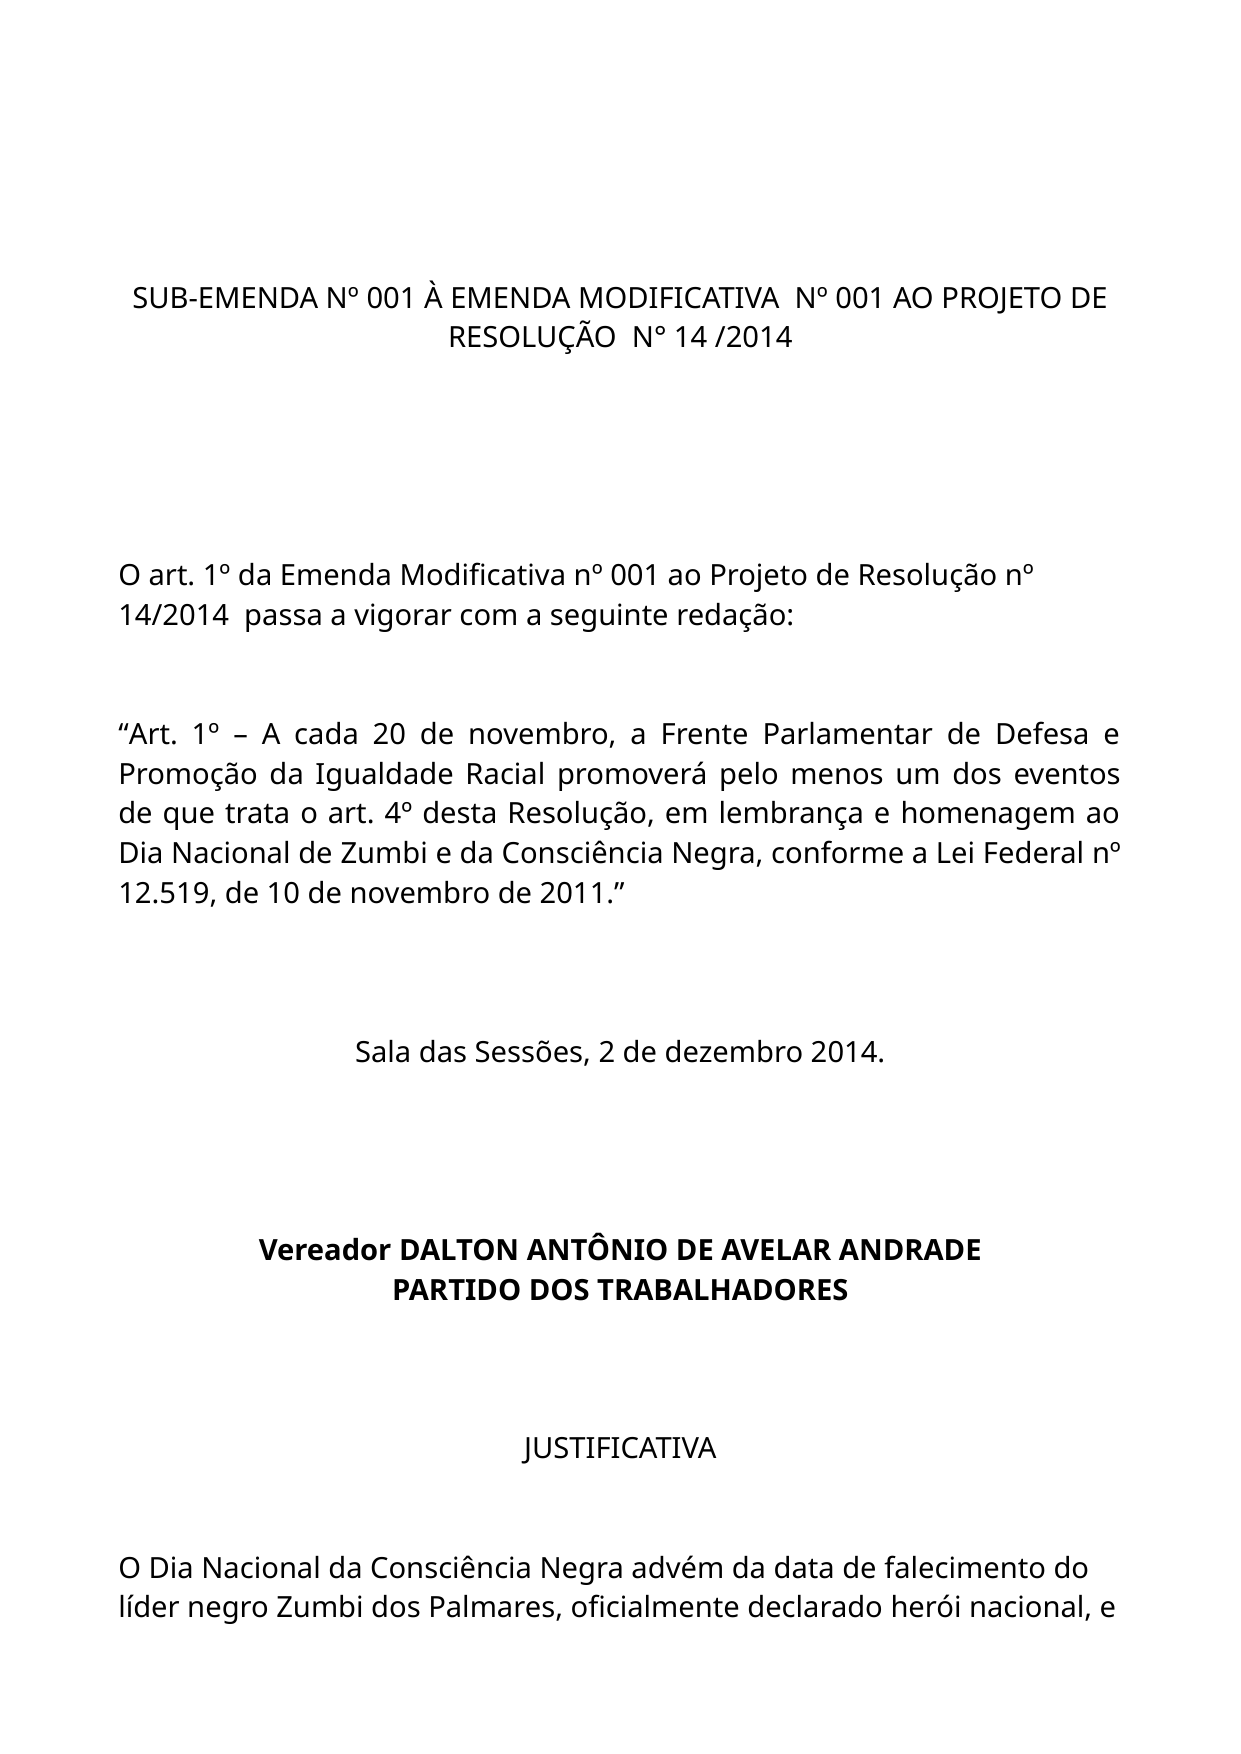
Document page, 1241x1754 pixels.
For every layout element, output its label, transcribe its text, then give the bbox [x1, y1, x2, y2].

text O Dia Nacional da Consciência Negra advém da data de falecimento do líder negro Zumbi dos Palmares, oficialmente declarado herói nacional, e [118, 1547, 1122, 1626]
text PARTIDO DOS TRABALHADORES [118, 1269, 1122, 1309]
text Sala das Sessões, 2 de dezembro 2014. [118, 1031, 1122, 1071]
text Vereador DALTON ANTÔNIO DE AVELAR ANDRADE [118, 1229, 1122, 1269]
subtitle SUB-EMENDA Nº 001 À EMENDA MODIFICATIVA Nº 001 AO PROJETO DE RESOLUÇÃO N° 14 /2014 [118, 277, 1122, 356]
text O art. 1º da Emenda Modificativa nº 001 ao Projeto de Resolução nº 14/2014 passa a vigorar com a seguinte redação: [118, 555, 1122, 634]
text “Art. 1º – A cada 20 de novembro, a Frente Parlamentar de Defesa e Promoção da Igualdade Racial promoverá pelo menos um dos eventos de que trata o art. 4º desta Resolução, em lembrança e homenagem ao Dia Nacional de Zumbi e da Consciência Negra, conforme a Lei Federal nº 12.519, de 10 de novembro de 2011.” [118, 713, 1122, 912]
text JUSTIFICATIVA [118, 1428, 1122, 1467]
